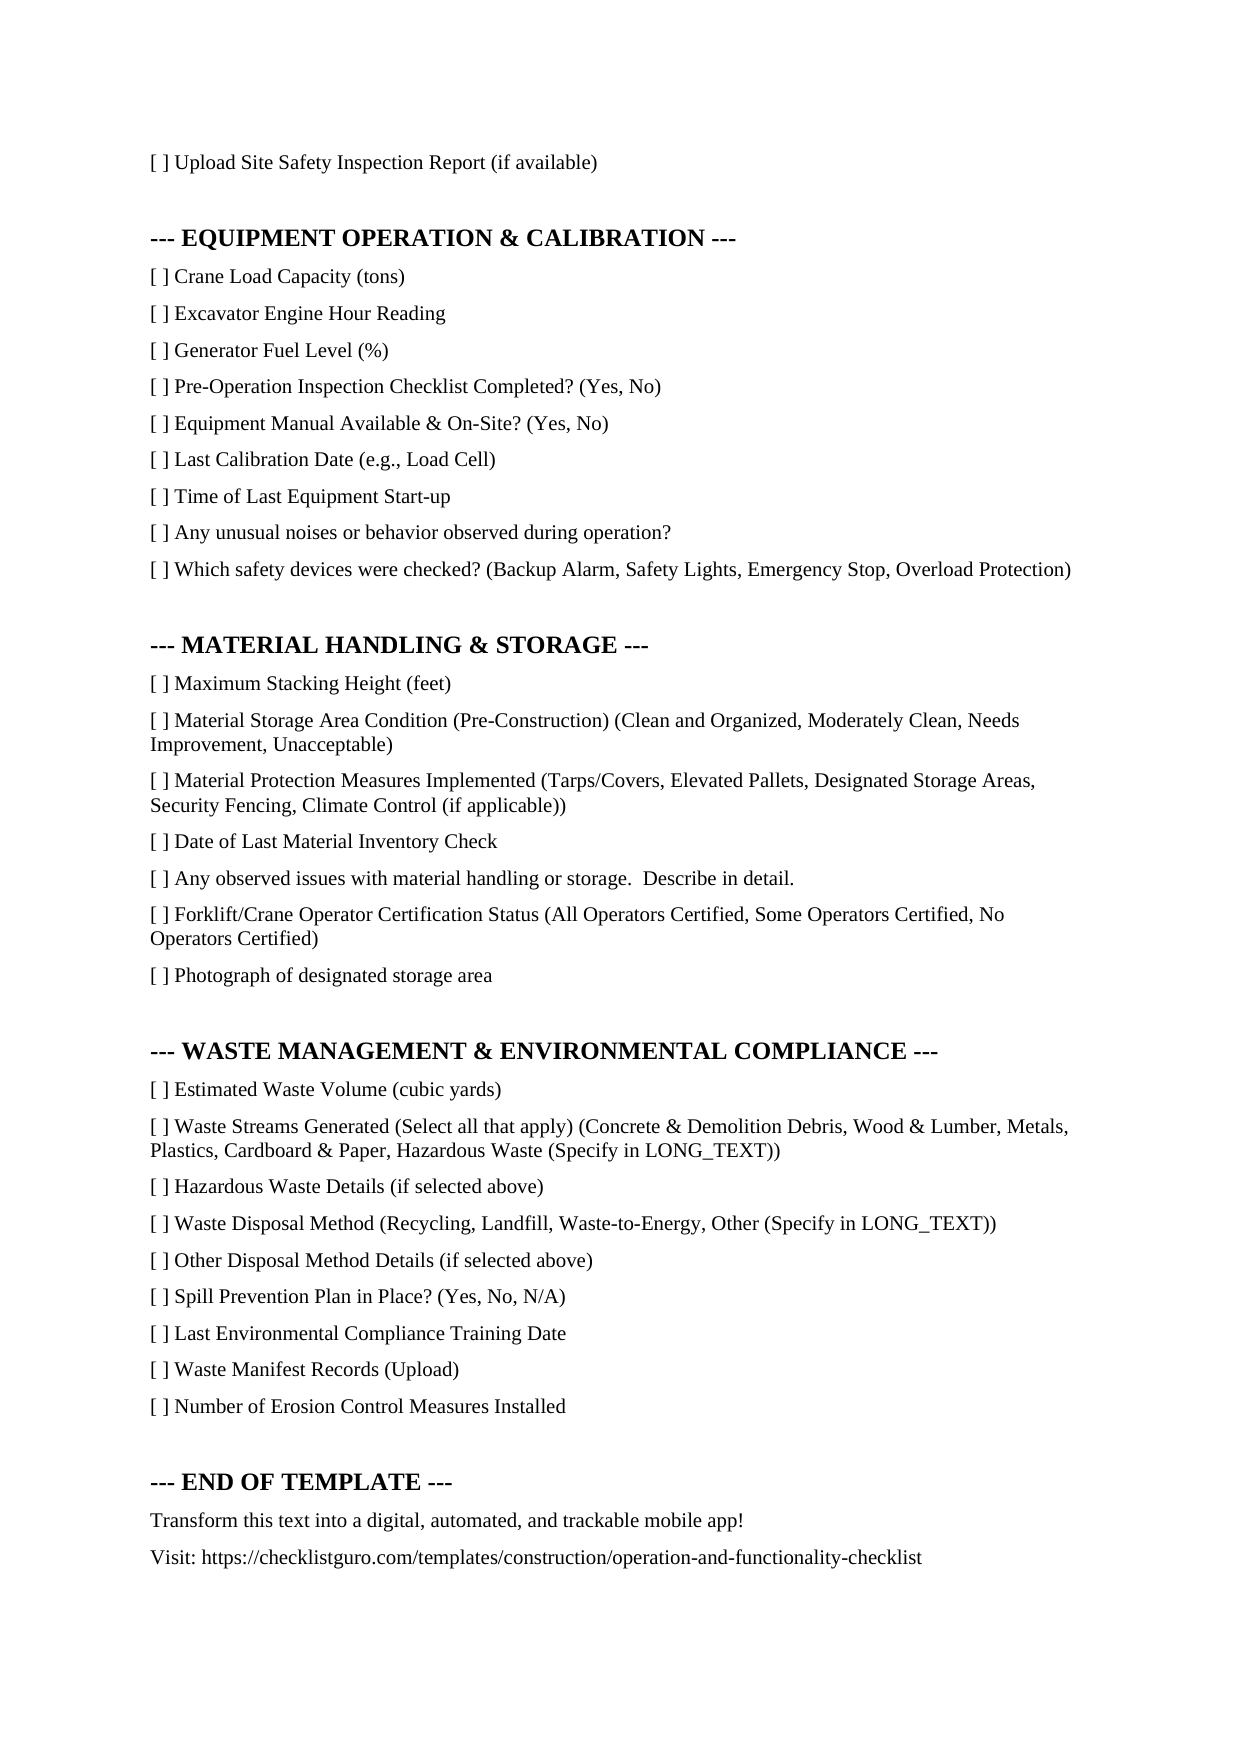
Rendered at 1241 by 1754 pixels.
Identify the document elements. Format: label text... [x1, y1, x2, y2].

text [ ] Generator Fuel Level (%) [150, 337, 1090, 362]
text [ ] Hazardous Waste Details (if selected above) [150, 1174, 1090, 1198]
text [ ] Any observed issues with material handling or storage. Describe in detail. [150, 866, 1090, 890]
text [ ] Estimated Waste Volume (cubic yards) [150, 1077, 1090, 1101]
text [ ] Last Calibration Date (e.g., Load Cell) [150, 447, 1090, 471]
text [ ] Date of Last Material Inventory Check [150, 829, 1090, 853]
text [ ] Waste Manifest Records (Upload) [150, 1357, 1090, 1381]
text [ ] Any unusual noises or behavior observed during operation? [150, 520, 1090, 544]
text [ ] Photograph of designated storage area [150, 963, 1090, 987]
text [ ] Time of Last Equipment Start-up [150, 484, 1090, 508]
text [ ] Spill Prevention Plan in Place? (Yes, No, N/A) [150, 1284, 1090, 1308]
text --- MATERIAL HANDLING & STORAGE --- [150, 630, 1090, 659]
text [ ] Last Environmental Compliance Training Date [150, 1321, 1090, 1345]
text [ ] Waste Disposal Method (Recycling, Landfill, Waste-to-Energy, Other (Specify in LONG_TEXT)) [150, 1211, 1090, 1235]
text [ ] Crane Load Capacity (tons) [150, 264, 1090, 288]
text [ ] Pre-Operation Inspection Checklist Completed? (Yes, No) [150, 374, 1090, 398]
text [ ] Material Protection Measures Implemented (Tarps/Covers, Elevated Pallets, Designated Storage Areas, Security Fencing, Climate Control (if applicable)) [150, 768, 1090, 817]
text [ ] Number of Erosion Control Measures Installed [150, 1394, 1090, 1418]
text Visit: https://checklistguro.com/templates/construction/operation-and-functionality-checklist [150, 1545, 1090, 1569]
text [ ] Forklift/Crane Operator Certification Status (All Operators Certified, Some Operators Certified, No Operators Certified) [150, 902, 1090, 950]
text [ ] Upload Site Safety Inspection Report (if available) [150, 150, 1090, 174]
text Transform this text into a digital, automated, and trackable mobile app! [150, 1508, 1090, 1532]
text [ ] Maximum Stacking Height (feet) [150, 671, 1090, 695]
text --- EQUIPMENT OPERATION & CALIBRATION --- [150, 223, 1090, 252]
text [ ] Material Storage Area Condition (Pre-Construction) (Clean and Organized, Moderately Clean, Needs Improvement, Unacceptable) [150, 708, 1090, 756]
text [ ] Other Disposal Method Details (if selected above) [150, 1247, 1090, 1272]
text [ ] Which safety devices were checked? (Backup Alarm, Safety Lights, Emergency Stop, Overload Protection) [150, 557, 1090, 581]
text [ ] Excavator Engine Hour Reading [150, 301, 1090, 325]
text --- END OF TEMPLATE --- [150, 1467, 1090, 1496]
text [ ] Equipment Manual Available & On-Site? (Yes, No) [150, 411, 1090, 435]
text [ ] Waste Streams Generated (Select all that apply) (Concrete & Demolition Debris, Wood & Lumber, Metals, Plastics, Cardboard & Paper, Hazardous Waste (Specify in LONG_TEXT)) [150, 1114, 1090, 1162]
text --- WASTE MANAGEMENT & ENVIRONMENTAL COMPLIANCE --- [150, 1036, 1090, 1065]
